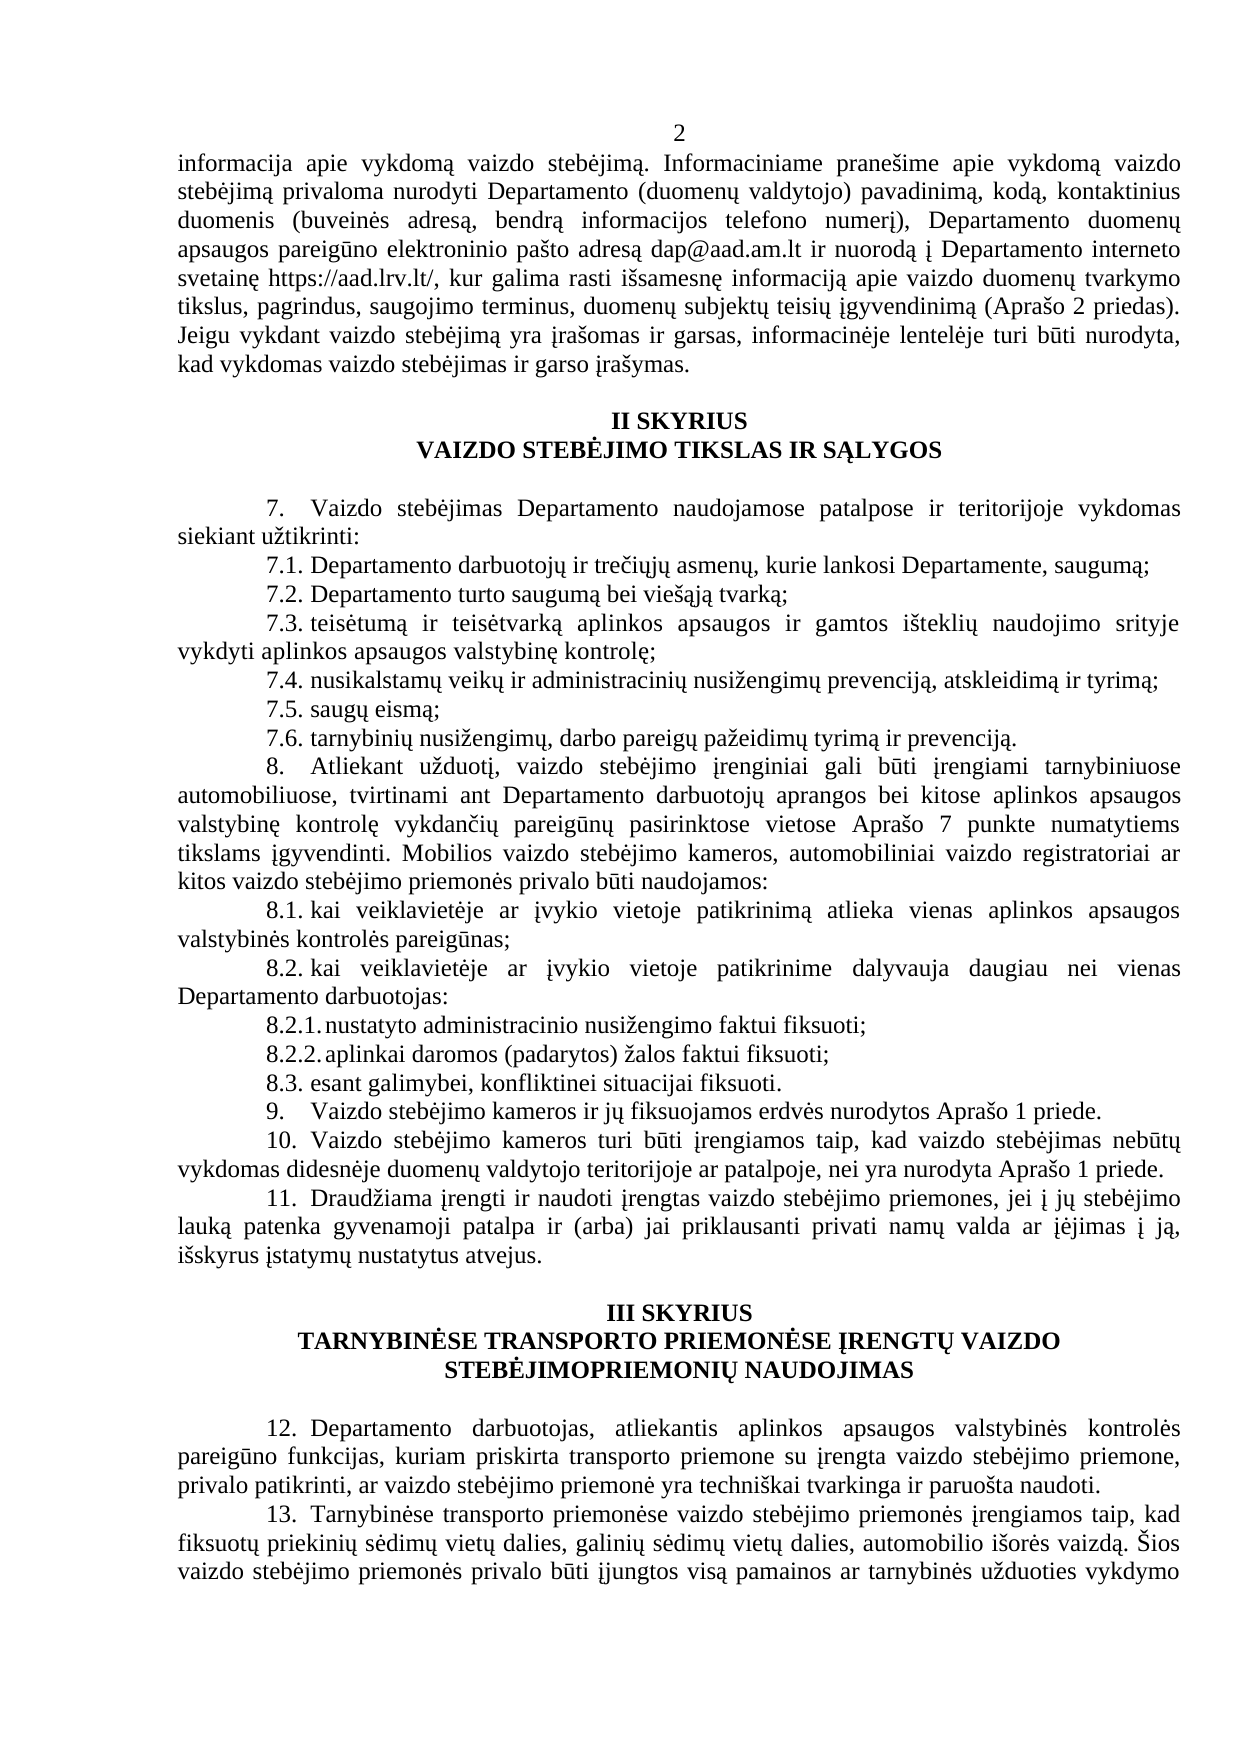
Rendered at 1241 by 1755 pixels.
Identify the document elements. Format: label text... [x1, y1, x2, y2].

text 11. Draudžiama įrengti ir naudoti įrengtas vaizdo stebėjimo priemones, jei į jų stebėjimo lauką patenka gyvenamoji patalpa ir (arba) jai priklausanti privati namų valda ar įėjimas į ją, išskyrus įstatymų nustatytus atvejus. [177, 1183, 1181, 1269]
text 9. Vaizdo stebėjimo kameros ir jų fiksuojamos erdvės nurodytos Aprašo 1 priede. [177, 1096, 1181, 1125]
text 13. Tarnybinėse transporto priemonėse vaizdo stebėjimo priemonės įrengiamos taip, kad fiksuotų priekinių sėdimų vietų dalies, galinių sėdimų vietų dalies, automobilio išorės vaizdą. Šios vaizdo stebėjimo priemonės privalo būti įjungtos visą pamainos ar tarnybinės užduoties vykdymo [177, 1499, 1181, 1585]
text 7.2. Departamento turto saugumą bei viešąją tvarką; [177, 579, 1181, 608]
text informacija apie vykdomą vaizdo stebėjimą. Informaciniame pranešime apie vykdomą vaizdo stebėjimą privaloma nurodyti Departamento (duomenų valdytojo) pavadinimą, kodą, kontaktinius duomenis (buveinės adresą, bendrą informacijos telefono numerį), Departamento duomenų apsaugos pareigūno elektroninio pašto adresą dap@aad.am.lt ir nuorodą į Departamento interneto svetainę https://aad.lrv.lt/, kur galima rasti išsamesnę informaciją apie vaizdo duomenų tvarkymo tikslus, pagrindus, saugojimo terminus, duomenų subjektų teisių įgyvendinimą (Aprašo 2 priedas). Jeigu vykdant vaizdo stebėjimą yra įrašomas ir garsas, informacinėje lentelėje turi būti nurodyta, kad vykdomas vaizdo stebėjimas ir garso įrašymas. [177, 148, 1181, 378]
text 8.2.1. nustatyto administracinio nusižengimo faktui fiksuoti; [177, 1010, 1181, 1039]
text 7.5. saugų eismą; [177, 694, 1181, 723]
text II SKYRIUS [177, 406, 1181, 435]
text 7.1. Departamento darbuotojų ir trečiųjų asmenų, kurie lankosi Departamente, saugumą; [177, 550, 1181, 579]
text 12. Departamento darbuotojas, atliekantis aplinkos apsaugos valstybinės kontrolės pareigūno funkcijas, kuriam priskirta transporto priemone su įrengta vaizdo stebėjimo priemone, privalo patikrinti, ar vaizdo stebėjimo priemonė yra techniškai tvarkinga ir paruošta naudoti. [177, 1413, 1181, 1499]
text 7.6. tarnybinių nusižengimų, darbo pareigų pažeidimų tyrimą ir prevenciją. [177, 723, 1181, 751]
text 7.4. nusikalstamų veikų ir administracinių nusižengimų prevenciją, atskleidimą ir tyrimą; [177, 665, 1181, 694]
text 8.2.2. aplinkai daromos (padarytos) žalos faktui fiksuoti; [177, 1039, 1181, 1068]
text 7. Vaizdo stebėjimas Departamento naudojamose patalpose ir teritorijoje vykdomas siekiant užtikrinti: [177, 493, 1181, 550]
text 8. Atliekant užduotį, vaizdo stebėjimo įrenginiai gali būti įrengiami tarnybiniuose automobiliuose, tvirtinami ant Departamento darbuotojų aprangos bei kitose aplinkos apsaugos valstybinę kontrolę vykdančių pareigūnų pasirinktose vietose Aprašo 7 punkte numatytiems tikslams įgyvendinti. Mobilios vaizdo stebėjimo kameros, automobiliniai vaizdo registratoriai ar kitos vaizdo stebėjimo priemonės privalo būti naudojamos: [177, 751, 1181, 895]
text TARNYBINĖSE TRANSPORTO PRIEMONĖSE ĮRENGTŲ VAIZDO STEBĖJIMOPRIEMONIŲ NAUDOJIMAS [177, 1326, 1181, 1384]
text 8.1. kai veiklavietėje ar įvykio vietoje patikrinimą atlieka vienas aplinkos apsaugos valstybinės kontrolės pareigūnas; [177, 895, 1181, 953]
text 7.3. teisėtumą ir teisėtvarką aplinkos apsaugos ir gamtos išteklių naudojimo srityje vykdyti aplinkos apsaugos valstybinę kontrolę; [177, 608, 1181, 665]
text 8.3. esant galimybei, konfliktinei situacijai fiksuoti. [177, 1068, 1181, 1096]
text III SKYRIUS [177, 1298, 1181, 1326]
text 8.2. kai veiklavietėje ar įvykio vietoje patikrinime dalyvauja daugiau nei vienas Departamento darbuotojas: [177, 953, 1181, 1010]
text VAIZDO STEBĖJIMO TIKSLAS IR SĄLYGOS [177, 435, 1181, 464]
text 10. Vaizdo stebėjimo kameros turi būti įrengiamos taip, kad vaizdo stebėjimas nebūtų vykdomas didesnėje duomenų valdytojo teritorijoje ar patalpoje, nei yra nurodyta Aprašo 1 priede. [177, 1125, 1181, 1183]
